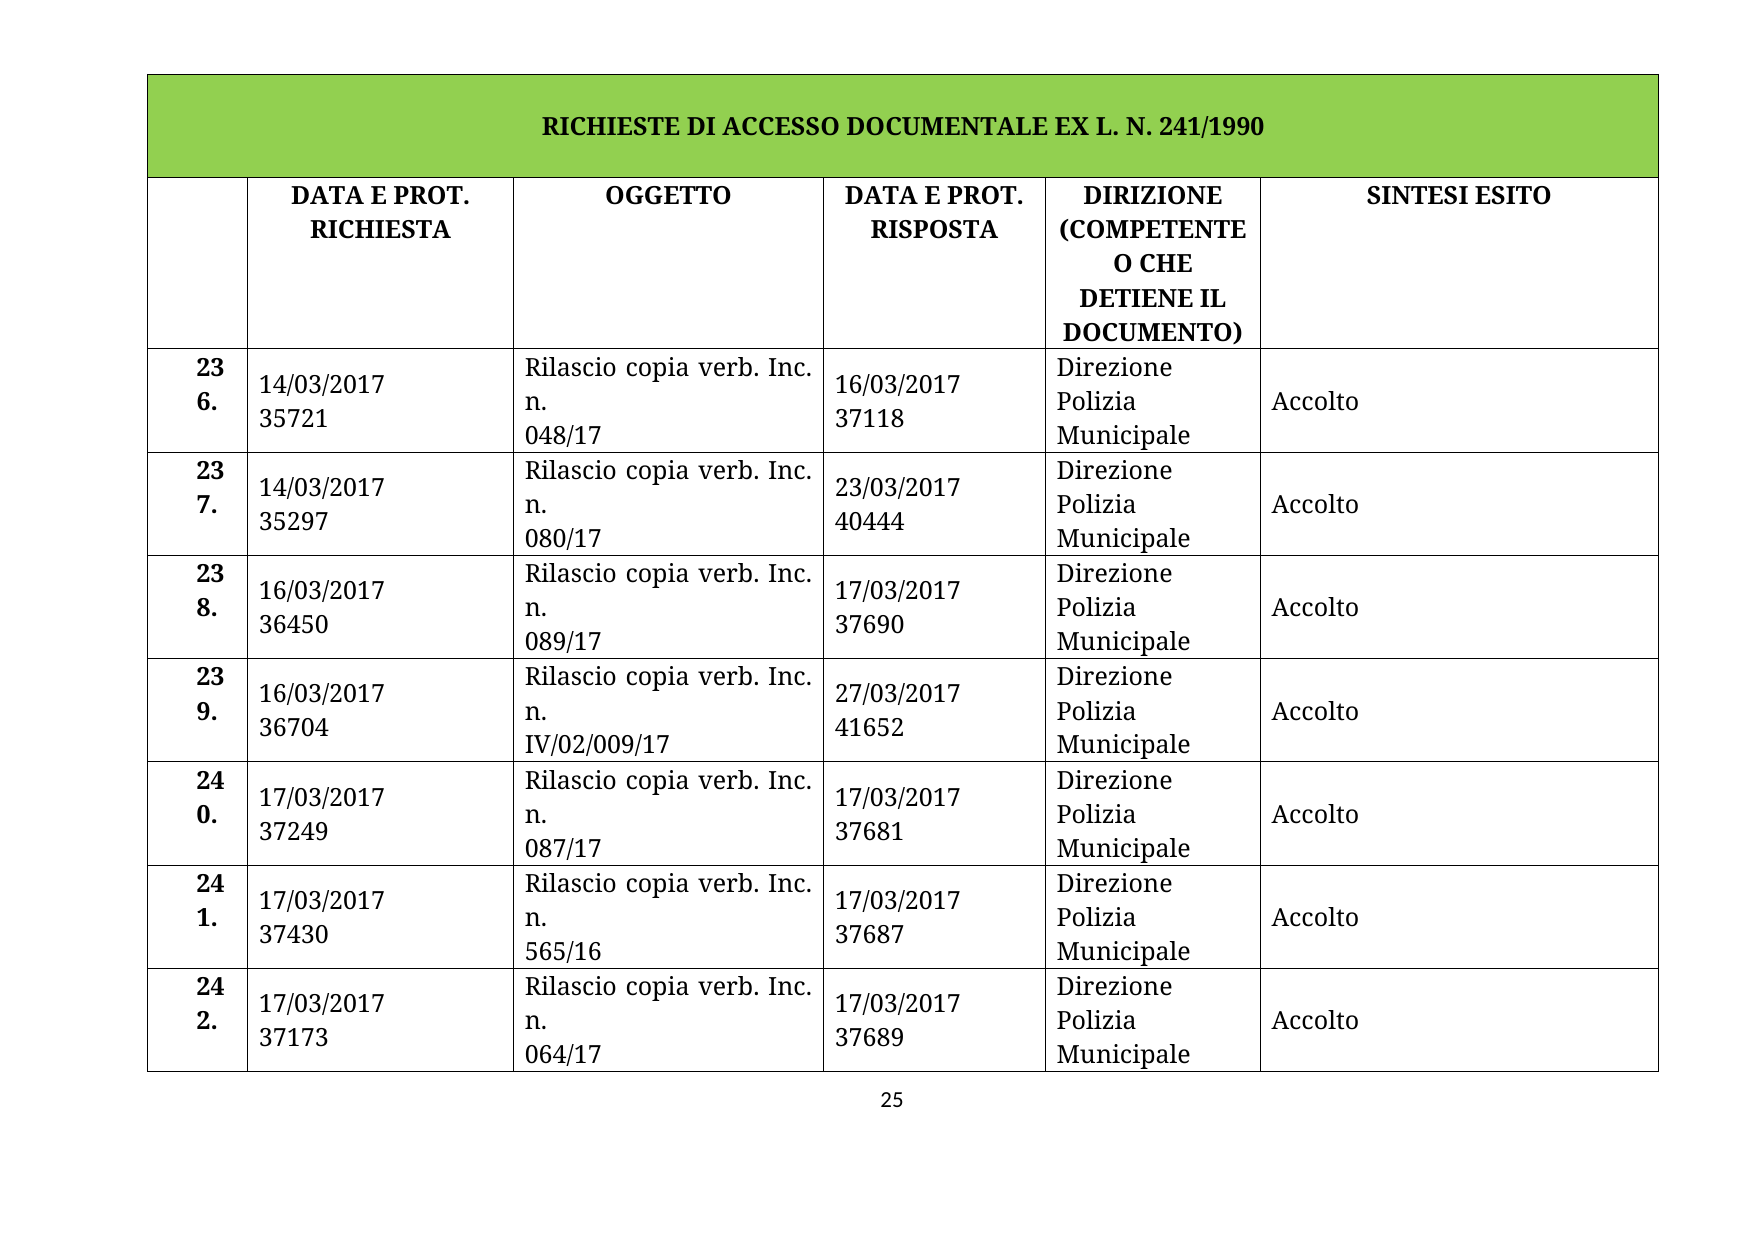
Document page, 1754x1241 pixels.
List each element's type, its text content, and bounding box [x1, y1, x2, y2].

table_cell Direzione Polizia Municipale [1046, 866, 1260, 968]
table_cell SINTESI ESITO [1261, 178, 1658, 348]
table_cell Direzione Polizia Municipale [1046, 969, 1260, 1071]
table_cell [148, 866, 247, 968]
table_cell Direzione Polizia Municipale [1046, 762, 1260, 864]
table_cell 16/03/2017 37118 [824, 349, 1045, 452]
table_cell 14/03/2017 35721 [248, 349, 513, 452]
table_cell Direzione Polizia Municipale [1046, 349, 1260, 452]
table_cell 17/03/2017 37249 [248, 762, 513, 864]
table_cell OGGETTO [514, 178, 823, 348]
table_cell [148, 453, 247, 555]
table_cell Accolto [1261, 762, 1658, 864]
table_cell 16/03/2017 36704 [248, 659, 513, 761]
table_cell DATA E PROT. RICHIESTA [248, 178, 513, 348]
table_cell [148, 762, 247, 864]
table_cell Rilascio copia verb. Inc. n. 048/17 [514, 349, 823, 452]
table_cell Rilascio copia verb. Inc. n. 064/17 [514, 969, 823, 1071]
table_cell Direzione Polizia Municipale [1046, 453, 1260, 555]
table_cell [148, 659, 247, 761]
table_cell Rilascio copia verb. Inc. n. 080/17 [514, 453, 823, 555]
table_header RICHIESTE DI ACCESSO DOCUMENTALE EX L. N. 241/1990 [148, 75, 1658, 177]
table_cell 16/03/2017 36450 [248, 556, 513, 658]
table_cell 14/03/2017 35297 [248, 453, 513, 555]
table_cell 17/03/2017 37173 [248, 969, 513, 1071]
table_cell 17/03/2017 37687 [824, 866, 1045, 968]
table_cell Rilascio copia verb. Inc. n. 087/17 [514, 762, 823, 864]
table_cell 17/03/2017 37681 [824, 762, 1045, 864]
table_cell 17/03/2017 37689 [824, 969, 1045, 1071]
table_cell Rilascio copia verb. Inc. n. IV/02/009/17 [514, 659, 823, 761]
table_cell Accolto [1261, 453, 1658, 555]
table_cell DIRIZIONE (COMPETENTE O CHE DETIENE IL DOCUMENTO) [1046, 178, 1260, 348]
table_cell Accolto [1261, 659, 1658, 761]
table_cell [148, 349, 247, 452]
table_cell 17/03/2017 37430 [248, 866, 513, 968]
table_cell [148, 556, 247, 658]
table_cell Direzione Polizia Municipale [1046, 659, 1260, 761]
table_cell Rilascio copia verb. Inc. n. 089/17 [514, 556, 823, 658]
table_cell Rilascio copia verb. Inc. n. 565/16 [514, 866, 823, 968]
table_cell Direzione Polizia Municipale [1046, 556, 1260, 658]
table_cell 27/03/2017 41652 [824, 659, 1045, 761]
table_cell Accolto [1261, 969, 1658, 1071]
table_cell 17/03/2017 37690 [824, 556, 1045, 658]
table_cell [148, 178, 247, 348]
table_cell 23/03/2017 40444 [824, 453, 1045, 555]
table_cell Accolto [1261, 349, 1658, 452]
table_cell Accolto [1261, 866, 1658, 968]
table_cell DATA E PROT. RISPOSTA [824, 178, 1045, 348]
table_cell [148, 969, 247, 1071]
table_cell Accolto [1261, 556, 1658, 658]
